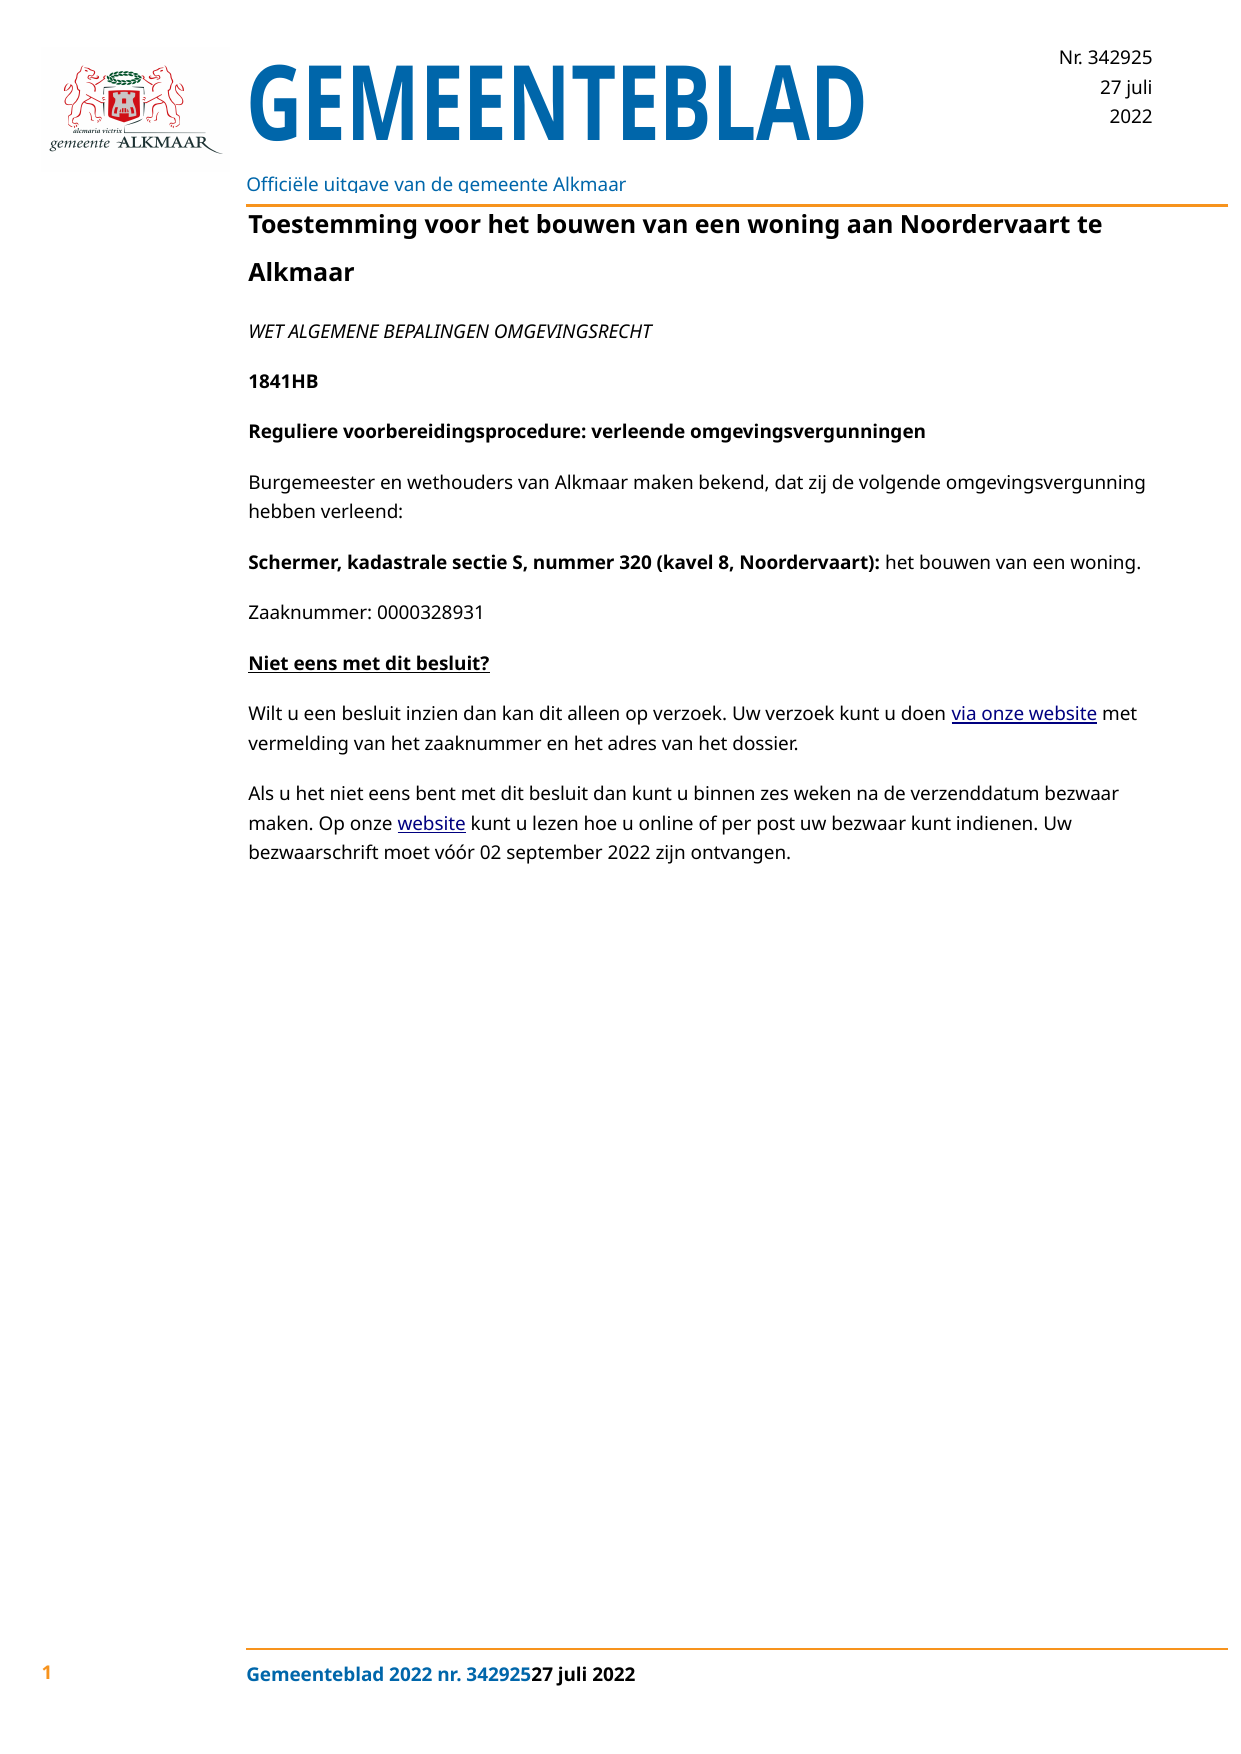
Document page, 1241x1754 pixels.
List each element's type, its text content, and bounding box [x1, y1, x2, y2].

text Schermer, kadastrale sectie S, nummer 320 (kavel 8, Noordervaart): het bouwen van een woning. [248, 549, 1152, 575]
text Als u het niet eens bent met dit besluit dan kunt u binnen zes weken na de verzenddatum bezwaar maken. Op onze website kunt u lezen hoe u online of per post uw bezwaar kunt indienen. Uw bezwaarschrift moet vóór 02 september 2022 zijn ontvangen. [248, 780, 1152, 865]
text Burgemeester en wethouders van Alkmaar maken bekend, dat zij de volgende omgevingsvergunning hebben verleend: [248, 469, 1152, 524]
text Zaaknummer: 0000328931 [248, 599, 1152, 625]
text Toestemming voor het bouwen van een woning aan Noordervaart te Alkmaar [248, 207, 1152, 288]
picture [41, 47, 231, 172]
text 1841HB [248, 368, 1152, 394]
text Reguliere voorbereidingsprocedure: verleende omgevingsvergunningen [248, 419, 1152, 444]
text Niet eens met dit besluit? [248, 650, 1152, 676]
text WET ALGEMENE BEPALINGEN OMGEVINGSRECHT [248, 318, 1152, 344]
text Wilt u een besluit inzien dan kan dit alleen op verzoek. Uw verzoek kunt u doen via onze website met vermelding van het zaaknummer en het adres van het dossier. [248, 700, 1152, 756]
